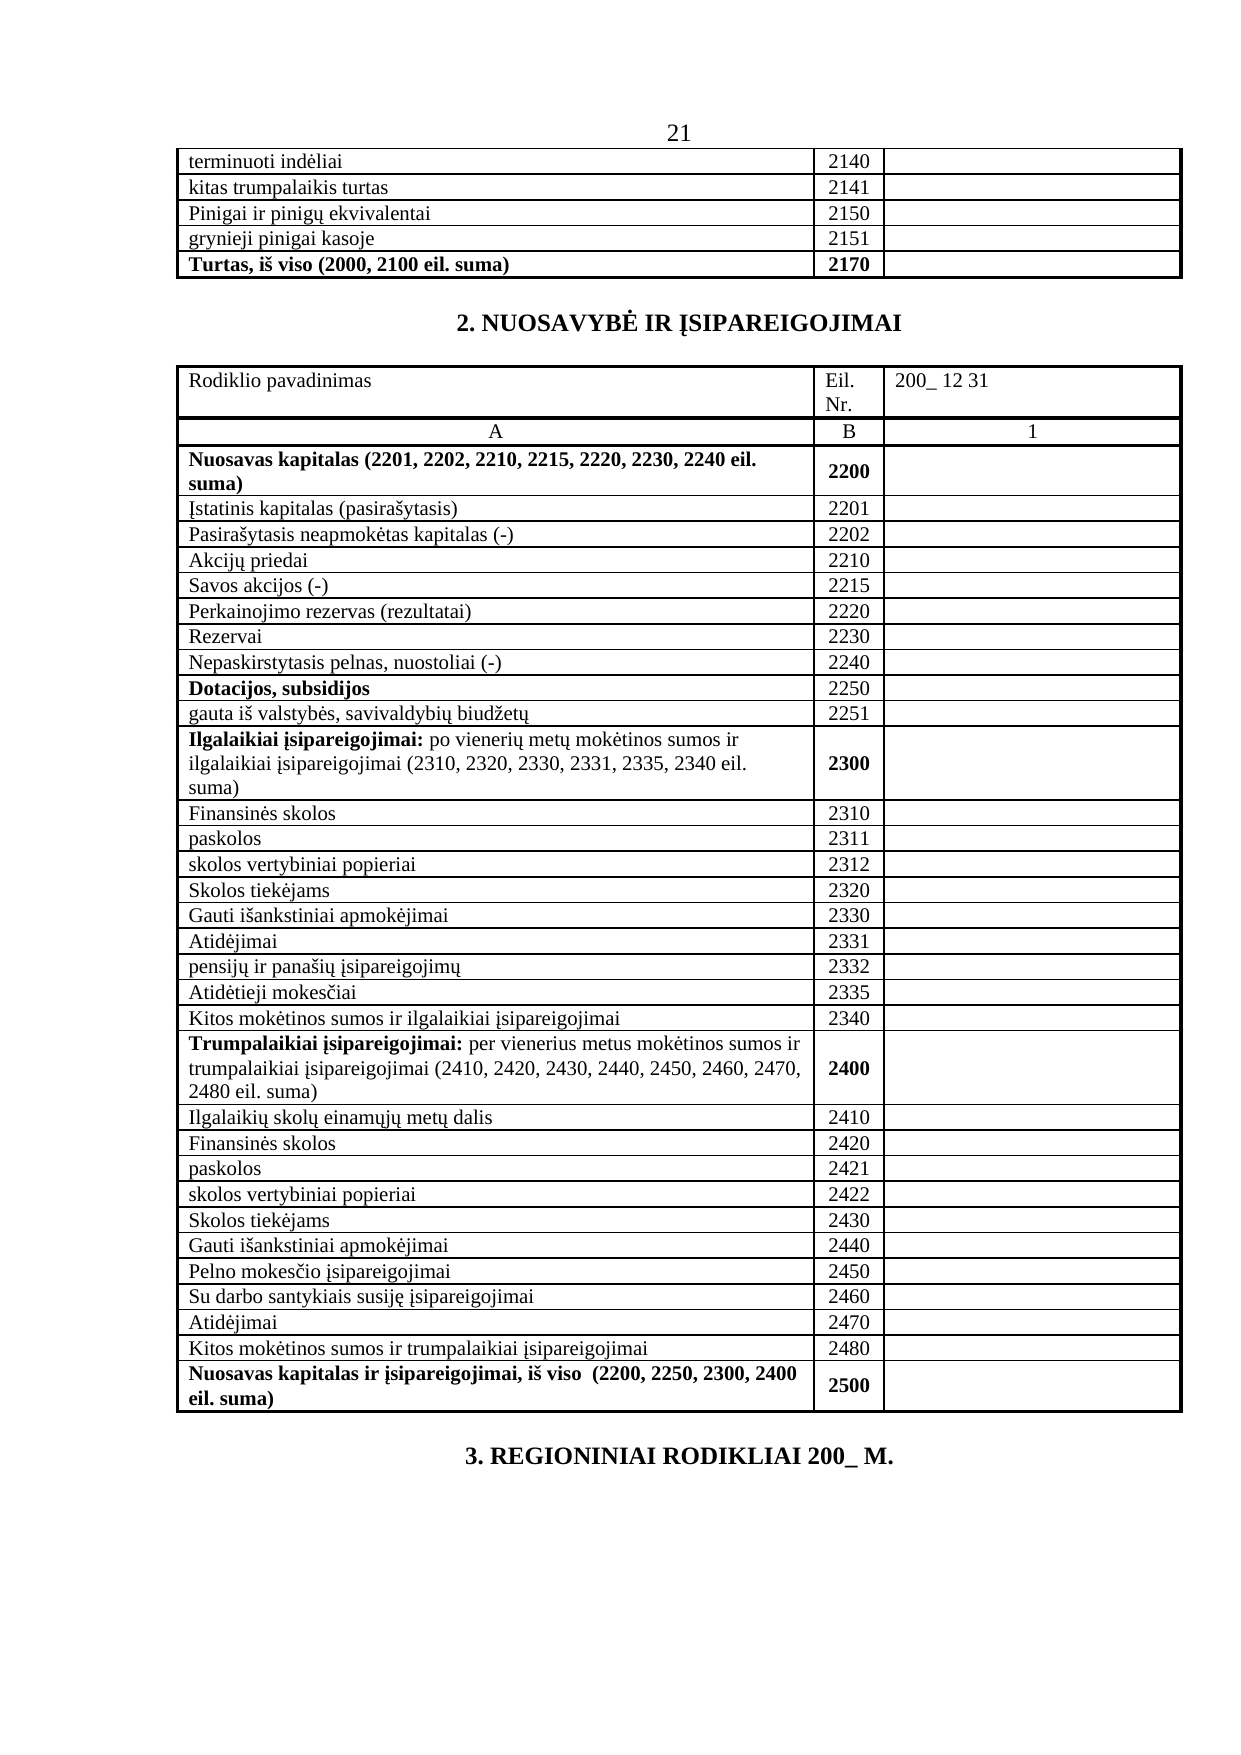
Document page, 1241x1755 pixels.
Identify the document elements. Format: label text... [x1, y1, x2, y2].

table_cell Atidėtieji mokesčiai [179, 980, 813, 1004]
table_cell 2140 [815, 149, 883, 173]
table_cell 2331 [815, 929, 883, 953]
table_cell 2300 [815, 727, 883, 799]
table_cell kitos mokėtinos sumos ir trumpalaikiai įsipareigojimai [179, 1336, 813, 1360]
table_cell [885, 599, 1179, 623]
table_cell [885, 826, 1179, 850]
table_cell [885, 1105, 1179, 1129]
table_cell [885, 801, 1179, 825]
table_cell Skolos tiekėjams [179, 878, 813, 902]
table_cell [885, 955, 1179, 978]
table_cell Įstatinis kapitalas (pasirašytasis) [179, 496, 813, 520]
table_cell [885, 573, 1179, 597]
table_cell 2410 [815, 1105, 883, 1129]
table_cell 2500 [815, 1361, 883, 1409]
table_cell Nuosavas kapitalas ir įsipareigojimai, iš viso (2200, 2250, 2300, 2400 eil. suma) [179, 1361, 813, 1409]
table_header Rodiklio pavadinimas [179, 368, 813, 416]
table_cell Turtas, iš viso (2000, 2100 eil. suma) [179, 252, 813, 276]
table_cell 2311 [815, 826, 883, 850]
table_cell 2320 [815, 878, 883, 902]
table_cell 2450 [815, 1259, 883, 1283]
table_cell 2220 [815, 599, 883, 623]
table_cell Savos akcijos (-) [179, 573, 813, 597]
table_cell [885, 1131, 1179, 1155]
table_cell [885, 522, 1179, 546]
table_cell [885, 1259, 1179, 1283]
table_cell 1 [885, 420, 1179, 443]
table_cell [885, 1310, 1179, 1334]
text 2. Nuosavybė ir įsipareigojimai [177, 308, 1181, 336]
table_cell finansinės skolos [179, 801, 813, 825]
table_cell Pasirašytasis neapmokėtas kapitalas (-) [179, 522, 813, 546]
table_cell [885, 548, 1179, 572]
table_cell paskolos [179, 826, 813, 850]
table_cell 2422 [815, 1182, 883, 1206]
table_cell 2332 [815, 955, 883, 978]
table_cell 2430 [815, 1208, 883, 1232]
table_cell Akcijų priedai [179, 548, 813, 572]
table_cell [885, 252, 1179, 276]
table_cell [885, 701, 1179, 725]
table_cell kitos mokėtinos sumos ir ilgalaikiai įsipareigojimai [179, 1006, 813, 1030]
table_cell Trumpalaikiai įsipareigojimai: per vienerius metus mokėtinos sumos ir trumpalaikiai įsipareigojimai (2410, 2420, 2430, 2440, 2450, 2460, 2470, 2480 eil. suma) [179, 1031, 813, 1103]
table_cell [885, 1031, 1179, 1103]
table_cell Nuosavas kapitalas (2201, 2202, 2210, 2215, 2220, 2230, 2240 eil. suma) [179, 447, 813, 495]
table_cell A [179, 420, 813, 443]
table_cell [885, 727, 1179, 799]
table_cell Pelno mokesčio įsipareigojimai [179, 1259, 813, 1283]
table_cell [885, 1233, 1179, 1257]
table_cell ilgalaikių skolų einamųjų metų dalis [179, 1105, 813, 1129]
table_cell skolos vertybiniai popieriai [179, 852, 813, 876]
table_cell Ilgalaikiai įsipareigojimai: po vienerių metų mokėtinos sumos ir ilgalaikiai įsipareigojimai (2310, 2320, 2330, 2331, 2335, 2340 eil. suma) [179, 727, 813, 799]
table_cell finansinės skolos [179, 1131, 813, 1155]
table_cell 2421 [815, 1156, 883, 1180]
table_cell [885, 201, 1179, 224]
table_cell [885, 650, 1179, 674]
table_cell gauta iš valstybės, savivaldybių biudžetų [179, 701, 813, 725]
table_cell 2250 [815, 676, 883, 700]
table_cell [885, 852, 1179, 876]
table_cell [885, 1182, 1179, 1206]
table_cell 2400 [815, 1031, 883, 1103]
table_cell 2200 [815, 447, 883, 495]
table_cell [885, 175, 1179, 199]
table_cell [885, 496, 1179, 520]
table_cell 2335 [815, 980, 883, 1004]
table_header Eil. Nr. [815, 368, 883, 416]
table_cell [885, 1361, 1179, 1409]
table_cell [885, 903, 1179, 927]
table_cell grynieji pinigai kasoje [179, 226, 813, 250]
table_cell [885, 149, 1179, 173]
table_cell paskolos [179, 1156, 813, 1180]
table_cell [885, 1006, 1179, 1030]
table_cell 2240 [815, 650, 883, 674]
table_cell 2440 [815, 1233, 883, 1257]
text 3. regioniniai rodikliai 200_ m. [177, 1441, 1181, 1470]
table_cell Atidėjimai [179, 1310, 813, 1334]
table_cell 2251 [815, 701, 883, 725]
table_cell 2230 [815, 625, 883, 648]
table_cell [885, 625, 1179, 648]
table_cell 2480 [815, 1336, 883, 1360]
table_cell Gauti išankstiniai apmokėjimai [179, 1233, 813, 1257]
table_cell 2312 [815, 852, 883, 876]
table_cell [885, 929, 1179, 953]
table_cell 2310 [815, 801, 883, 825]
table_cell Pinigai ir pinigų ekvivalentai [179, 201, 813, 224]
table_cell 2150 [815, 201, 883, 224]
table_cell [885, 447, 1179, 495]
table_cell 2201 [815, 496, 883, 520]
table_cell skolos vertybiniai popieriai [179, 1182, 813, 1206]
table_cell Gauti išankstiniai apmokėjimai [179, 903, 813, 927]
table_cell Dotacijos, subsidijos [179, 676, 813, 700]
table_cell 2215 [815, 573, 883, 597]
table_cell B [815, 420, 883, 443]
table_cell Perkainojimo rezervas (rezultatai) [179, 599, 813, 623]
table_cell 2340 [815, 1006, 883, 1030]
table_cell terminuoti indėliai [179, 149, 813, 173]
table_cell 2330 [815, 903, 883, 927]
table_cell [885, 1285, 1179, 1308]
table_cell Su darbo santykiais susiję įsipareigojimai [179, 1285, 813, 1308]
table_cell 2470 [815, 1310, 883, 1334]
table_cell Nepaskirstytasis pelnas, nuostoliai (-) [179, 650, 813, 674]
table_cell 2202 [815, 522, 883, 546]
table_cell 2460 [815, 1285, 883, 1308]
table_cell [885, 1336, 1179, 1360]
table_cell Atidėjimai [179, 929, 813, 953]
table_cell 2210 [815, 548, 883, 572]
table_cell 2141 [815, 175, 883, 199]
table_cell [885, 676, 1179, 700]
table_cell [885, 226, 1179, 250]
table_cell 2170 [815, 252, 883, 276]
table_cell kitas trumpalaikis turtas [179, 175, 813, 199]
table_cell [885, 980, 1179, 1004]
table_cell pensijų ir panašių įsipareigojimų [179, 955, 813, 978]
table_header 200_ 12 31 [885, 368, 1179, 416]
table_cell 2151 [815, 226, 883, 250]
table_cell Rezervai [179, 625, 813, 648]
table_cell [885, 878, 1179, 902]
table_cell Skolos tiekėjams [179, 1208, 813, 1232]
table_cell [885, 1156, 1179, 1180]
table_cell [885, 1208, 1179, 1232]
table_cell 2420 [815, 1131, 883, 1155]
